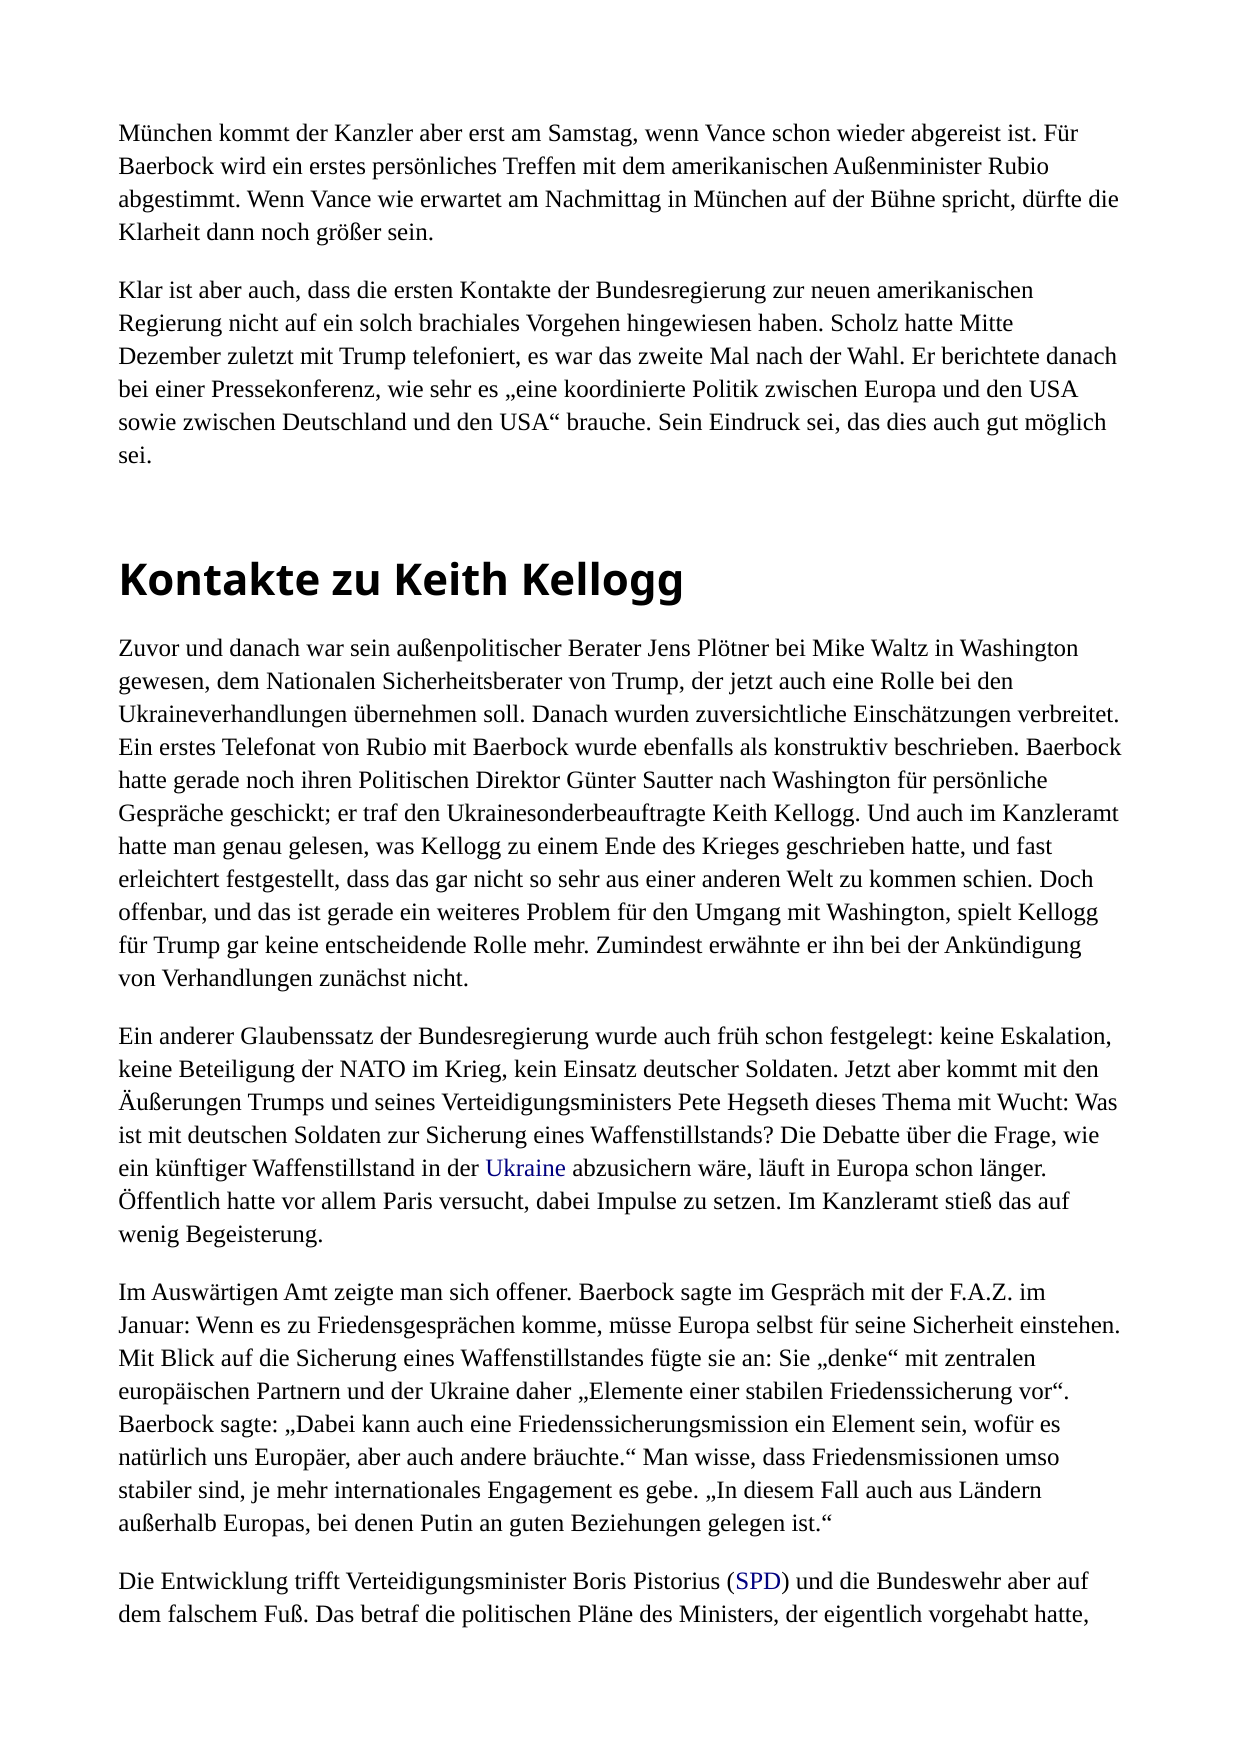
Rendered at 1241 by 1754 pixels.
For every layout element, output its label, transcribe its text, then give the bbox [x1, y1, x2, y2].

text Im Auswärtigen Amt zeigte man sich offener. Baerbock sagte im Gespräch mit der F.A.Z. im Januar: Wenn es zu Friedensgesprächen komme, müsse Europa selbst für seine Sicherheit einstehen. Mit Blick auf die Sicherung eines Waffenstillstandes fügte sie an: Sie „denke“ mit zentralen europäischen Partnern und der Ukraine daher „Elemente einer stabilen Friedenssicherung vor“. Baerbock sagte: „Dabei kann auch eine Friedenssicherungsmission ein Element sein, wofür es natürlich uns Europäer, aber auch andere bräuchte.“ Man wisse, dass Friedensmissionen umso stabiler sind, je mehr internationales Engagement es gebe. „In diesem Fall auch aus Ländern außerhalb Europas, bei denen Putin an guten Beziehungen gelegen ist.“ [118, 1277, 1122, 1537]
text München kommt der Kanzler aber erst am Samstag, wenn Vance schon wieder abgereist ist. Für Baerbock wird ein erstes persönliches Treffen mit dem amerikanischen Außenminister Rubio abgestimmt. Wenn Vance wie erwartet am Nachmittag in München auf der Bühne spricht, dürfte die Klarheit dann noch größer sein. [118, 118, 1122, 246]
subtitle Kontakte zu Keith Kellogg [118, 548, 1122, 608]
text Zuvor und danach war sein außenpolitischer Berater Jens Plötner bei Mike Waltz in Washington gewesen, dem Nationalen Sicherheitsberater von Trump, der jetzt auch eine Rolle bei den Ukraineverhandlungen übernehmen soll. Danach wurden zuversichtliche Einschätzungen verbreitet. Ein erstes Telefonat von Rubio mit Baerbock wurde ebenfalls als konstruktiv beschrieben. Baerbock hatte gerade noch ihren Politischen Direktor Günter Sautter nach Washington für persönliche Gespräche geschickt; er traf den Ukrainesonderbeauftragte Keith Kellogg. Und auch im Kanzleramt hatte man genau gelesen, was Kellogg zu einem Ende des Krieges geschrieben hatte, und fast erleichtert festgestellt, dass das gar nicht so sehr aus einer anderen Welt zu kommen schien. Doch offenbar, und das ist gerade ein weiteres Problem für den Umgang mit Washington, spielt Kellogg für Trump gar keine entscheidende Rolle mehr. Zumindest erwähnte er ihn bei der Ankündigung von Verhandlungen zunächst nicht. [118, 633, 1122, 992]
text Klar ist aber auch, dass die ersten Kontakte der Bundesregierung zur neuen amerikanischen Regierung nicht auf ein solch brachiales Vorgehen hingewiesen haben. Scholz hatte Mitte Dezember zuletzt mit Trump telefoniert, es war das zweite Mal nach der Wahl. Er berichtete danach bei einer Pressekonferenz, wie sehr es „eine koordinierte Politik zwischen Europa und den USA sowie zwischen Deutschland und den USA“ brauche. Sein Eindruck sei, das dies auch gut möglich sei. [118, 275, 1122, 469]
text Die Entwicklung trifft Verteidigungsminister Boris Pistorius (SPD) und die Bundeswehr aber auf dem falschem Fuß. Das betraf die politischen Pläne des Ministers, der eigentlich vorgehabt hatte, [118, 1566, 1122, 1628]
text Ein anderer Glaubenssatz der Bundesregierung wurde auch früh schon festgelegt: keine Eskalation, keine Beteiligung der NATO im Krieg, kein Einsatz deutscher Soldaten. Jetzt aber kommt mit den Äußerungen Trumps und seines Verteidigungsministers Pete Hegseth dieses Thema mit Wucht: Was ist mit deutschen Soldaten zur Sicherung eines Waffenstillstands? Die Debatte über die Frage, wie ein künftiger Waffenstillstand in der Ukra­ine abzusichern wäre, läuft in Europa schon länger. Öffentlich hatte vor allem Paris versucht, dabei Impulse zu setzen. Im Kanzleramt stieß das auf wenig Begeisterung. [118, 1021, 1122, 1248]
